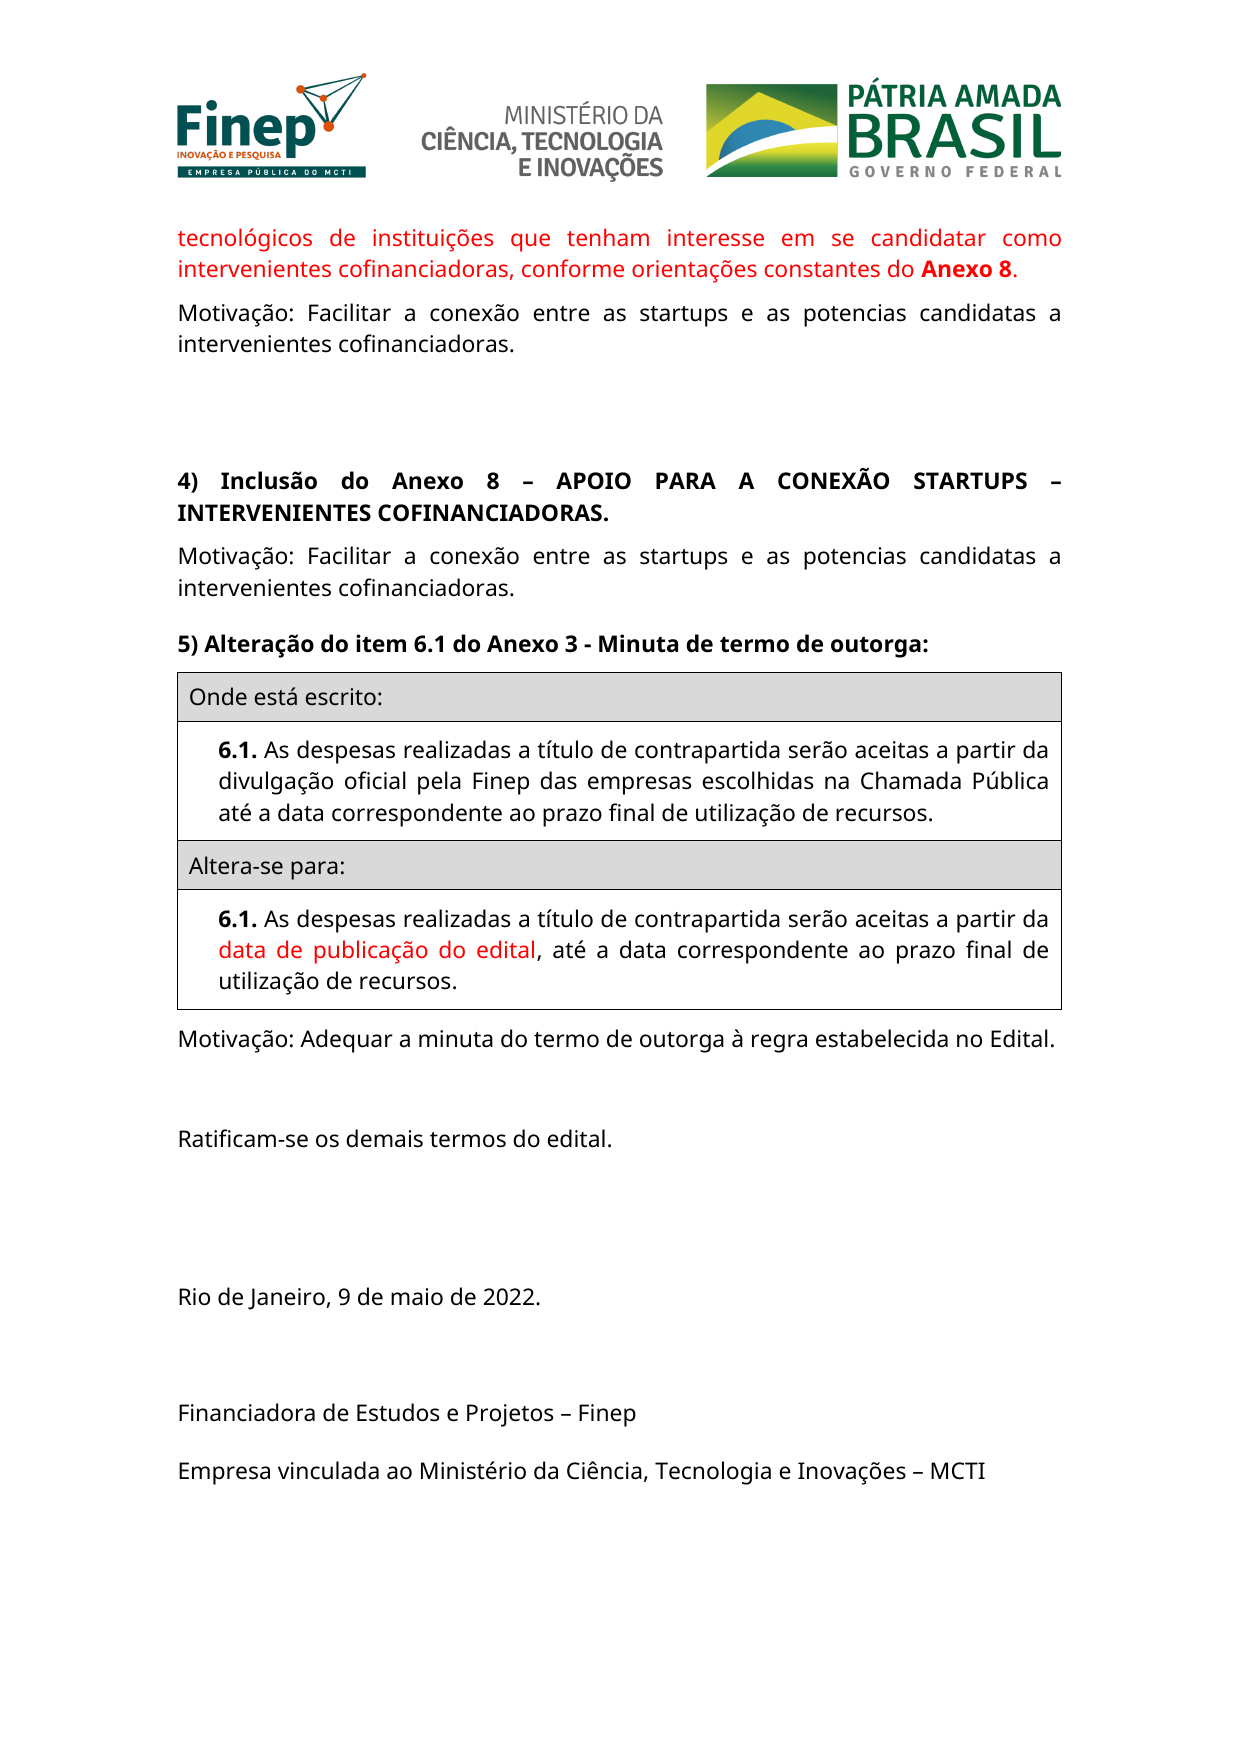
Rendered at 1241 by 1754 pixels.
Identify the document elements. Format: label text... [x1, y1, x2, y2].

text Empresa vinculada ao Ministério da Ciência, Tecnologia e Inovações – MCTI [177, 1455, 1063, 1486]
text tecnológicos de instituições que tenham interesse em se candidatar como intervenientes cofinanciadoras, conforme orientações constantes do Anexo 8. [177, 222, 1063, 284]
table_cell 6.1. As despesas realizadas a título de contrapartida serão aceitas a partir da data de publicação do edital, até a data correspondente ao prazo final de utilização de recursos. [178, 890, 1061, 1009]
text Motivação: Adequar a minuta do termo de outorga à regra estabelecida no Edital. [177, 1023, 1063, 1054]
text 4) Inclusão do Anexo 8 – APOIO PARA A CONEXÃO STARTUPS – INTERVENIENTES COFINANCIADORAS. [177, 465, 1063, 528]
table_header Onde está escrito: [178, 673, 1061, 721]
text Ratificam-se os demais termos do edital. [177, 1123, 1063, 1154]
text Motivação: Facilitar a conexão entre as startups e as potencias candidatas a intervenientes cofinanciadoras. [177, 297, 1063, 359]
text Motivação: Facilitar a conexão entre as startups e as potencias candidatas a intervenientes cofinanciadoras. [177, 540, 1063, 603]
text Financiadora de Estudos e Projetos – Finep [177, 1397, 1063, 1428]
text 5) Alteração do item 6.1 do Anexo 3 - Minuta de termo de outorga: [177, 628, 1063, 659]
table_cell 6.1. As despesas realizadas a título de contrapartida serão aceitas a partir da divulgação oficial pela Finep das empresas escolhidas na Chamada Pública até a data correspondente ao prazo final de utilização de recursos. [178, 722, 1061, 840]
text Rio de Janeiro, 9 de maio de 2022. [177, 1281, 1063, 1312]
table_cell Altera-se para: [178, 841, 1061, 889]
